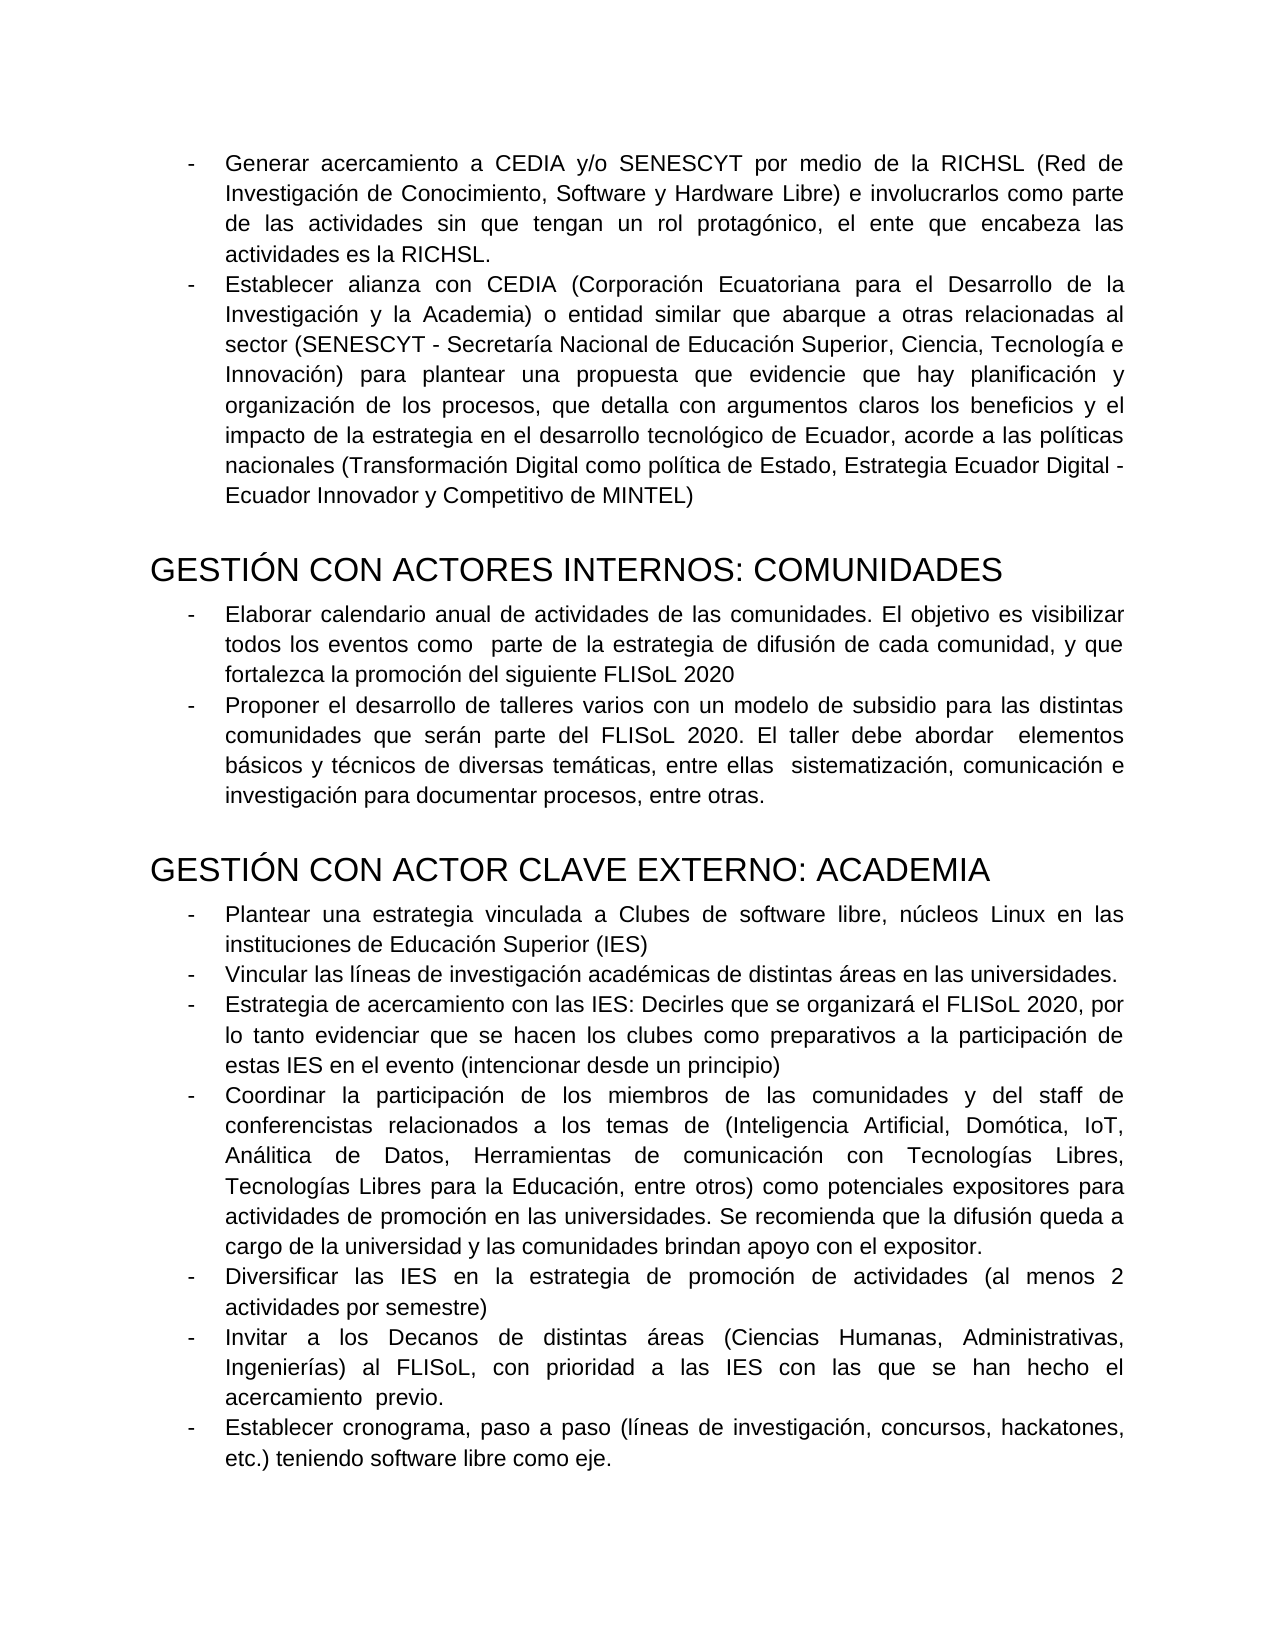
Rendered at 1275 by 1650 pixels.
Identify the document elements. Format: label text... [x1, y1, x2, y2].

list Plantear una estrategia vinculada a Clubes de software libre, núcleos Linux en las instituciones de Educación Superior (IES) [187, 901, 1125, 957]
list Establecer alianza con CEDIA (Corporación Ecuatoriana para el Desarrollo de la Investigación y la Academia) o entidad similar que abarque a otras relacionadas al sector (SENESCYT - Secretaría Nacional de Educación Superior, Ciencia, Tecnología e Innovación) para plantear una propuesta que evidencie que hay planificación y organización de los procesos, que detalla con argumentos claros los beneficios y el impacto de la estrategia en el desarrollo tecnológico de Ecuador, acorde a las políticas nacionales (Transformación Digital como política de Estado, Estrategia Ecuador Digital - Ecuador Innovador y Competitivo de MINTEL) [187, 271, 1125, 509]
list Estrategia de acercamiento con las IES: Decirles que se organizará el FLISoL 2020, por lo tanto evidenciar que se hacen los clubes como preparativos a la participación de estas IES en el evento (intencionar desde un principio) [187, 991, 1125, 1078]
subtitle GESTIÓN CON ACTOR CLAVE EXTERNO: ACADEMIA [150, 850, 1125, 888]
list Diversificar las IES en la estrategia de promoción de actividades (al menos 2 actividades por semestre) [187, 1263, 1125, 1320]
subtitle GESTIÓN CON ACTORES INTERNOS: COMUNIDADES [150, 550, 1125, 588]
list Establecer cronograma, paso a paso (líneas de investigación, concursos, hackatones, etc.) teniendo software libre como eje. [187, 1414, 1125, 1471]
list Proponer el desarrollo de talleres varios con un modelo de subsidio para las distintas comunidades que serán parte del FLISoL 2020. El taller debe abordar elementos básicos y técnicos de diversas temáticas, entre ellas sistematización, comunicación e investigación para documentar procesos, entre otras. [187, 692, 1125, 808]
list Vincular las líneas de investigación académicas de distintas áreas en las universidades. [187, 961, 1125, 988]
list Invitar a los Decanos de distintas áreas (Ciencias Humanas, Administrativas, Ingenierías) al FLISoL, con prioridad a las IES con las que se han hecho el acercamiento previo. [187, 1324, 1125, 1411]
list Generar acercamiento a CEDIA y/o SENESCYT por medio de la RICHSL (Red de Investigación de Conocimiento, Software y Hardware Libre) e involucrarlos como parte de las actividades sin que tengan un rol protagónico, el ente que encabeza las actividades es la RICHSL. [187, 150, 1125, 267]
list Coordinar la participación de los miembros de las comunidades y del staff de conferencistas relacionados a los temas de (Inteligencia Artificial, Domótica, IoT, Análitica de Datos, Herramientas de comunicación con Tecnologías Libres, Tecnologías Libres para la Educación, entre otros) como potenciales expositores para actividades de promoción en las universidades. Se recomienda que la difusión queda a cargo de la universidad y las comunidades brindan apoyo con el expositor. [187, 1082, 1125, 1259]
list Elaborar calendario anual de actividades de las comunidades. El objetivo es visibilizar todos los eventos como parte de la estrategia de difusión de cada comunidad, y que fortalezca la promoción del siguiente FLISoL 2020 [187, 601, 1125, 688]
